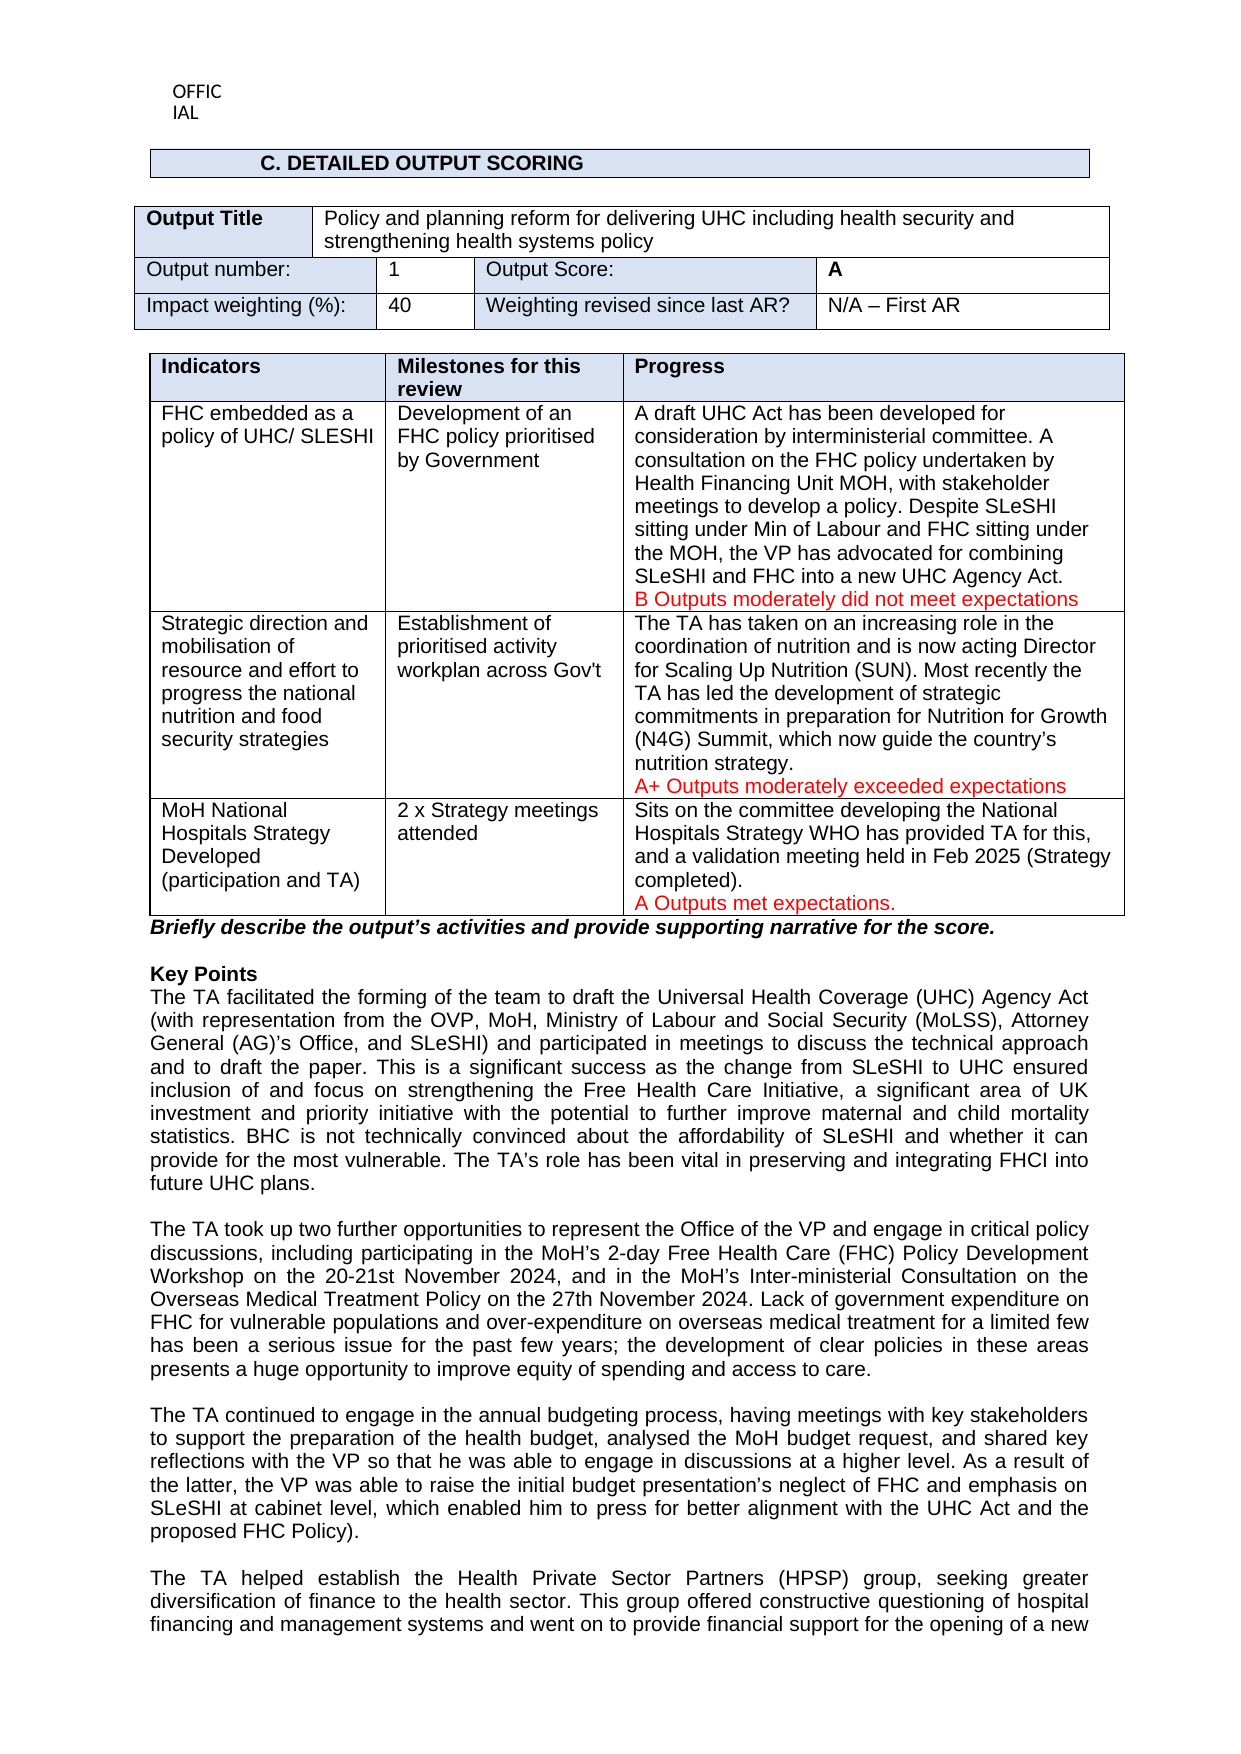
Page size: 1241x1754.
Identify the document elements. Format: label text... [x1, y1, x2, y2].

table_cell Impact weighting (%): [135, 294, 376, 329]
text Briefly describe the output’s activities and provide supporting narrative for the score. [150, 916, 1090, 939]
table_cell 1 [377, 258, 474, 293]
text The TA took up two further opportunities to represent the Office of the VP and engage in critical policy discussions, including participating in the MoH’s 2-day Free Health Care (FHC) Policy Development Workshop on the 20-21st November 2024, and in the MoH’s Inter-ministerial Consultation on the Overseas Medical Treatment Policy on the 27th November 2024. Lack of government expenditure on FHC for vulnerable populations and over-expenditure on overseas medical treatment for a limited few has been a serious issue for the past few years; the development of clear policies in these areas presents a huge opportunity to improve equity of spending and access to care. [150, 1218, 1090, 1380]
table_cell FHC embedded as a policy of UHC/ SLESHI [151, 402, 385, 611]
table_cell 40 [377, 294, 474, 329]
table_header Output Title [135, 207, 312, 257]
table_cell Output Score: [475, 258, 816, 293]
text The TA helped establish the Health Private Sector Partners (HPSP) group, seeking greater diversification of finance to the health sector. This group offered constructive questioning of hospital financing and management systems and went on to provide financial support for the opening of a new (but delayed) children’s hospital. The TA supported the elections for the HPSP Executive Committee and coordinated the first Quarterly HPSP meeting. [150, 1566, 1090, 1636]
table_cell 2 x Strategy meetings attended [386, 799, 623, 915]
table_header Indicators [151, 354, 385, 401]
table_cell N/A – First AR [817, 294, 1109, 329]
table_cell Establishment of prioritised activity workplan across Gov't [386, 612, 623, 798]
subtitle C. DETAILED OUTPUT SCORING [151, 150, 1089, 177]
text The TA facilitated the forming of the team to draft the Universal Health Coverage (UHC) Agency Act (with representation from the OVP, MoH, Ministry of Labour and Social Security (MoLSS), Attorney General (AG)’s Office, and SLeSHI) and participated in meetings to discuss the technical approach and to draft the paper. This is a significant success as the change from SLeSHI to UHC ensured inclusion of and focus on strengthening the Free Health Care Initiative, a significant area of UK investment and priority initiative with the potential to further improve maternal and child mortality statistics. BHC is not technically convinced about the affordability of SLeSHI and whether it can provide for the most vulnerable. The TA’s role has been vital in preserving and integrating FHCI into future UHC plans. [150, 986, 1090, 1194]
table_cell A draft UHC Act has been developed for consideration by interministerial committee. A consultation on the FHC policy undertaken by Health Financing Unit MOH, with stakeholder meetings to develop a policy. Despite SLeSHI sitting under Min of Labour and FHC sitting under the MOH, the VP has advocated for combining SLeSHI and FHC into a new UHC Agency Act. B Outputs moderately did not meet expectations [624, 402, 1124, 611]
text The TA continued to engage in the annual budgeting process, having meetings with key stakeholders to support the preparation of the health budget, analysed the MoH budget request, and shared key reflections with the VP so that he was able to engage in discussions at a higher level. As a result of the latter, the VP was able to raise the initial budget presentation’s neglect of FHC and emphasis on SLeSHI at cabinet level, which enabled him to press for better alignment with the UHC Act and the proposed FHC Policy). [150, 1404, 1090, 1543]
table_cell The TA has taken on an increasing role in the coordination of nutrition and is now acting Director for Scaling Up Nutrition (SUN). Most recently the TA has led the development of strategic commitments in preparation for Nutrition for Growth (N4G) Summit, which now guide the country’s nutrition strategy. A+ Outputs moderately exceeded expectations [624, 612, 1124, 798]
table_cell MoH National Hospitals Strategy Developed (participation and TA) [151, 799, 385, 915]
table_cell Weighting revised since last AR? [475, 294, 816, 329]
table_cell Development of an FHC policy prioritised by Government [386, 402, 623, 611]
text Key Points [150, 962, 1090, 986]
table_header Policy and planning reform for delivering UHC including health security and strengthening health systems policy [313, 207, 1109, 257]
table_header Progress [624, 354, 1124, 401]
table_cell Strategic direction and mobilisation of resource and effort to progress the national nutrition and food security strategies [151, 612, 385, 798]
table_cell Sits on the committee developing the National Hospitals Strategy WHO has provided TA for this, and a validation meeting held in Feb 2025 (Strategy completed). A Outputs met expectations. [624, 799, 1124, 915]
table_cell A [817, 258, 1109, 293]
table_cell Output number: [135, 258, 376, 293]
table_header Milestones for this review [386, 354, 623, 401]
